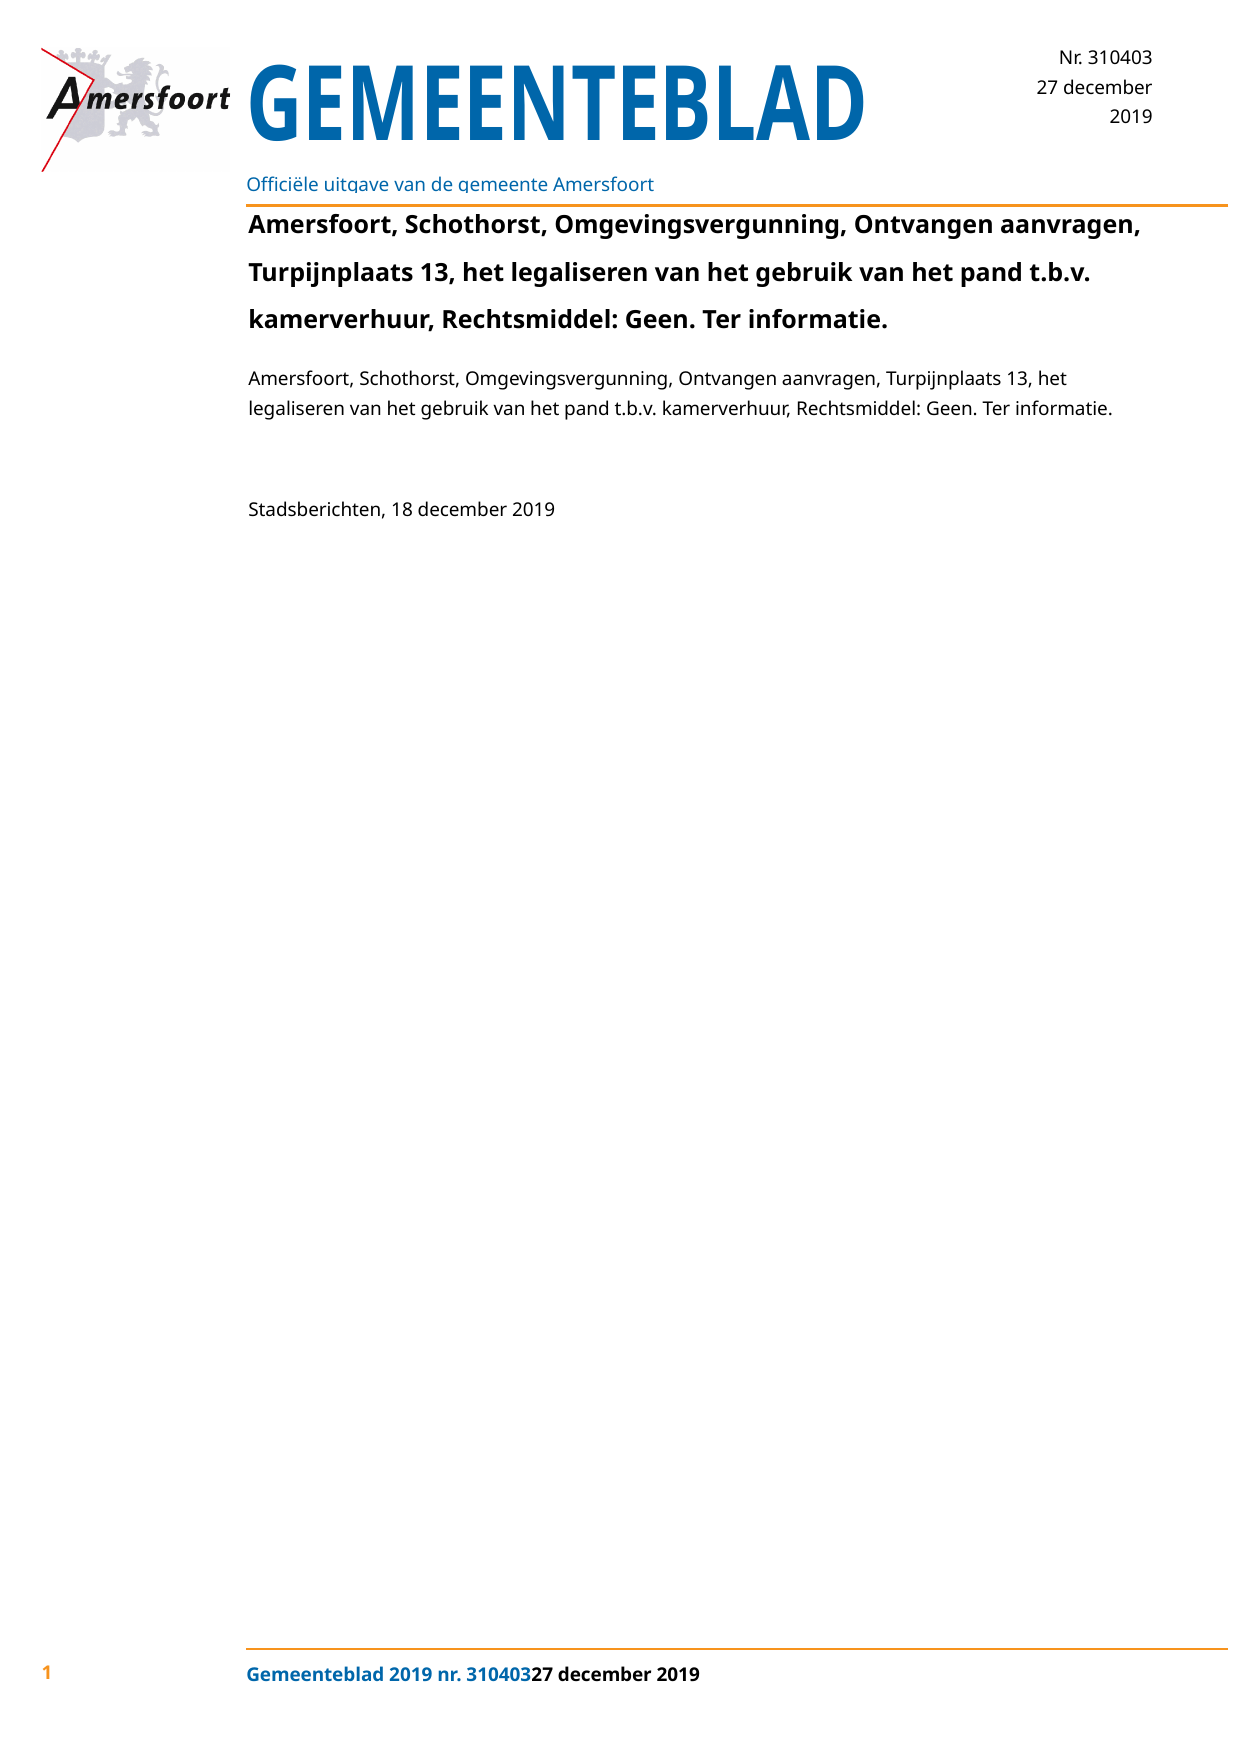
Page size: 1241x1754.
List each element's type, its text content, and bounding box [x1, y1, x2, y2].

text Amersfoort, Schothorst, Omgevingsvergunning, Ontvangen aanvragen, Turpijnplaats 13, het legaliseren van het gebruik van het pand t.b.v. kamerverhuur, Rechtsmiddel: Geen. Ter informatie. [248, 207, 1152, 336]
text Amersfoort, Schothorst, Omgevingsvergunning, Ontvangen aanvragen, Turpijnplaats 13, het legaliseren van het gebruik van het pand t.b.v. kamerverhuur, Rechtsmiddel: Geen. Ter informatie. [248, 366, 1152, 421]
text Stadsberichten, 18 december 2019 [248, 496, 1152, 522]
picture [41, 47, 231, 172]
